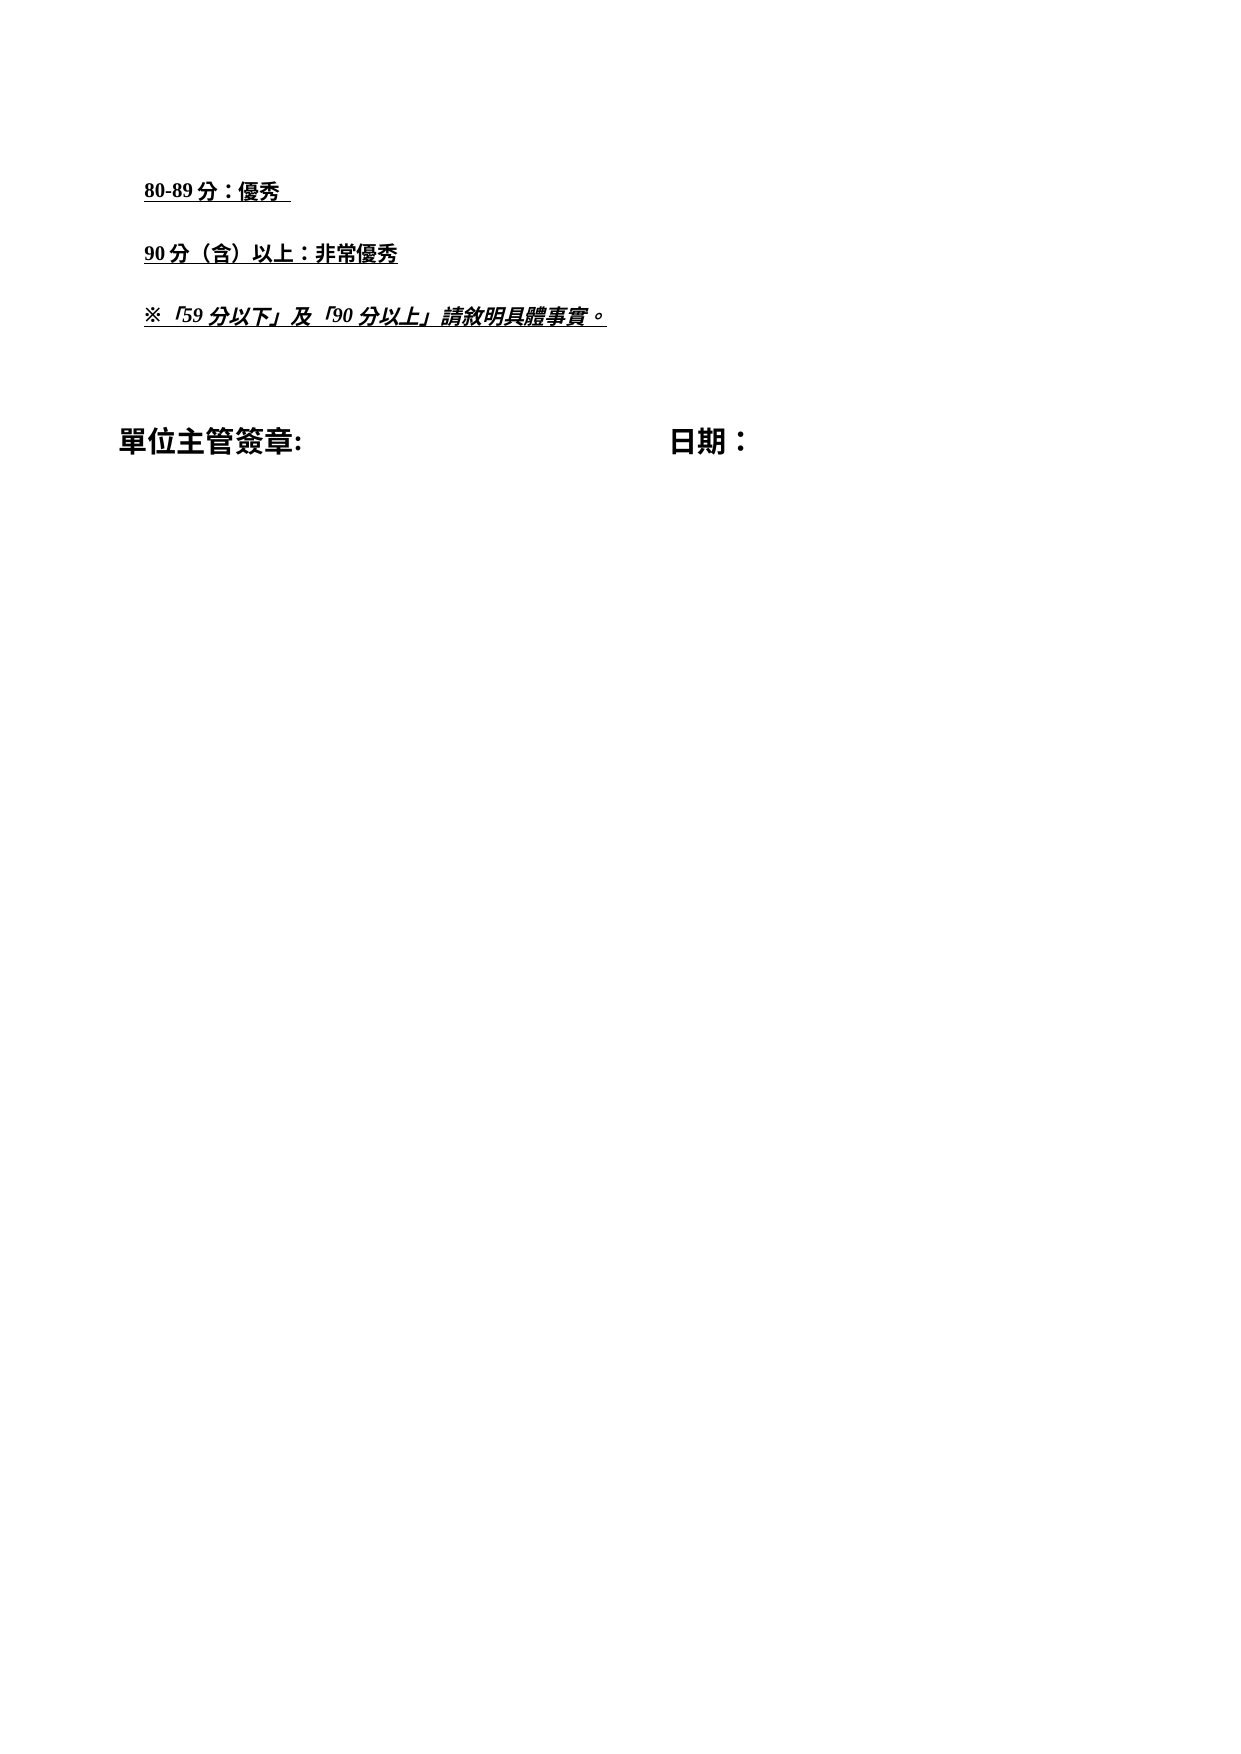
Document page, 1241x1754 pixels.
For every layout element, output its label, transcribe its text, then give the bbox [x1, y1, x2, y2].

text 90分（含）以上：非常優秀 [118, 211, 1122, 273]
text ※「59分以下」及「90分以上」請敘明具體事實。 [118, 273, 1122, 336]
text 80-89分：優秀 [118, 148, 1122, 211]
text 單位主管簽章: 日期： [118, 398, 1122, 461]
